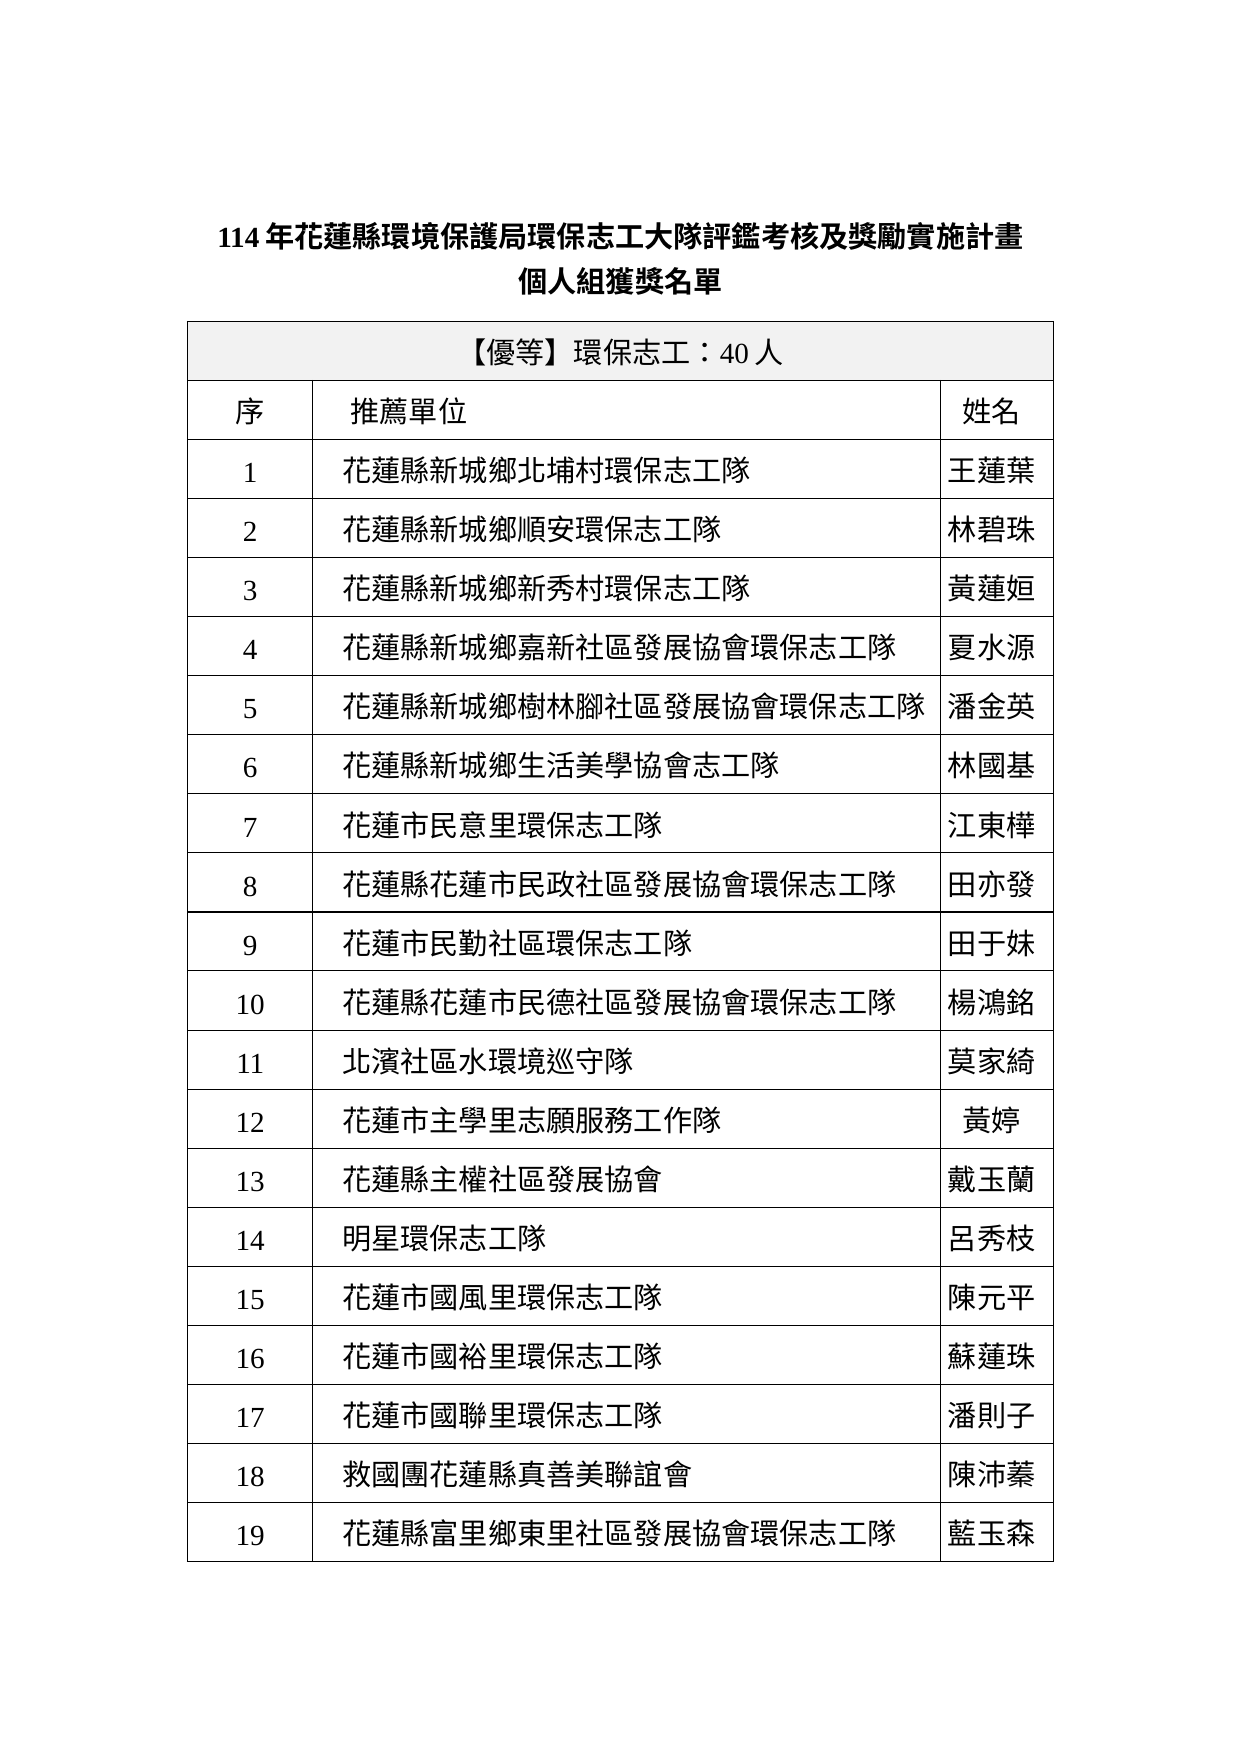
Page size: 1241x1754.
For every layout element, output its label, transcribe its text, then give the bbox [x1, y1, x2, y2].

table_cell 10 [188, 971, 312, 1029]
table_cell 19 [188, 1503, 312, 1561]
table_cell 王蓮葉 [941, 440, 1053, 498]
table_cell 黃蓮姮 [941, 558, 1053, 616]
table_cell 3 [188, 558, 312, 616]
table_cell 藍玉森 [941, 1503, 1053, 1561]
table_cell 花蓮市民勤社區環保志工隊 [313, 913, 940, 970]
table_cell 潘則子 [941, 1385, 1053, 1443]
table_cell 田亦發 [941, 853, 1053, 911]
table_cell 花蓮縣新城鄉北埔村環保志工隊 [313, 440, 940, 498]
table_cell 序 [188, 381, 312, 439]
table_cell 陳沛蓁 [941, 1444, 1053, 1502]
table_cell 戴玉蘭 [941, 1149, 1053, 1207]
table_cell 18 [188, 1444, 312, 1502]
table_cell 花蓮市國風里環保志工隊 [313, 1267, 940, 1325]
table_cell 救國團花蓮縣真善美聯誼會 [313, 1444, 940, 1502]
table_cell 花蓮縣花蓮市民政社區發展協會環保志工隊 [313, 853, 940, 911]
table_cell 江東樺 [941, 794, 1053, 852]
table_cell 林國基 [941, 735, 1053, 793]
table_cell 7 [188, 794, 312, 852]
table_cell 花蓮市國聯里環保志工隊 [313, 1385, 940, 1443]
table_cell 11 [188, 1031, 312, 1088]
text 個人組獲獎名單 [187, 256, 1053, 302]
table_cell 花蓮市國裕里環保志工隊 [313, 1326, 940, 1384]
table_cell 花蓮縣新城鄉樹林腳社區發展協會環保志工隊 [313, 676, 940, 734]
table_cell 6 [188, 735, 312, 793]
table_cell 4 [188, 617, 312, 675]
table_cell 9 [188, 913, 312, 970]
table_cell 15 [188, 1267, 312, 1325]
table_cell 16 [188, 1326, 312, 1384]
table_cell 1 [188, 440, 312, 498]
table_cell 明星環保志工隊 [313, 1208, 940, 1266]
table_cell 花蓮縣主權社區發展協會 [313, 1149, 940, 1207]
table_cell 花蓮市主學里志願服務工作隊 [313, 1090, 940, 1148]
table_cell 黃婷 [941, 1090, 1053, 1148]
table_cell 北濱社區水環境巡守隊 [313, 1031, 940, 1088]
table_cell 13 [188, 1149, 312, 1207]
table_cell 姓名 [941, 381, 1053, 439]
table_cell 蘇蓮珠 [941, 1326, 1053, 1384]
table_cell 12 [188, 1090, 312, 1148]
text 114年花蓮縣環境保護局環保志工大隊評鑑考核及獎勵實施計畫 [187, 210, 1053, 256]
table_cell 呂秀枝 [941, 1208, 1053, 1266]
table_cell 花蓮縣新城鄉新秀村環保志工隊 [313, 558, 940, 616]
table_cell 花蓮縣花蓮市民德社區發展協會環保志工隊 [313, 971, 940, 1029]
table_cell 14 [188, 1208, 312, 1266]
table_cell 田于妹 [941, 913, 1053, 970]
table_cell 陳元平 [941, 1267, 1053, 1325]
table_cell 推薦單位 [313, 381, 940, 439]
table_cell 夏水源 [941, 617, 1053, 675]
table_cell 潘金英 [941, 676, 1053, 734]
table_cell 8 [188, 853, 312, 911]
table_cell 2 [188, 499, 312, 557]
table_cell 17 [188, 1385, 312, 1443]
table_cell 花蓮縣新城鄉嘉新社區發展協會環保志工隊 [313, 617, 940, 675]
table_cell 花蓮市民意里環保志工隊 [313, 794, 940, 852]
table_header 【優等】環保志工：40人 [188, 322, 1053, 380]
table_cell 莫家綺 [941, 1031, 1053, 1088]
table_cell 花蓮縣富里鄉東里社區發展協會環保志工隊 [313, 1503, 940, 1561]
table_cell 楊鴻銘 [941, 971, 1053, 1029]
table_cell 林碧珠 [941, 499, 1053, 557]
table_cell 花蓮縣新城鄉順安環保志工隊 [313, 499, 940, 557]
table_cell 5 [188, 676, 312, 734]
table_cell 花蓮縣新城鄉生活美學協會志工隊 [313, 735, 940, 793]
